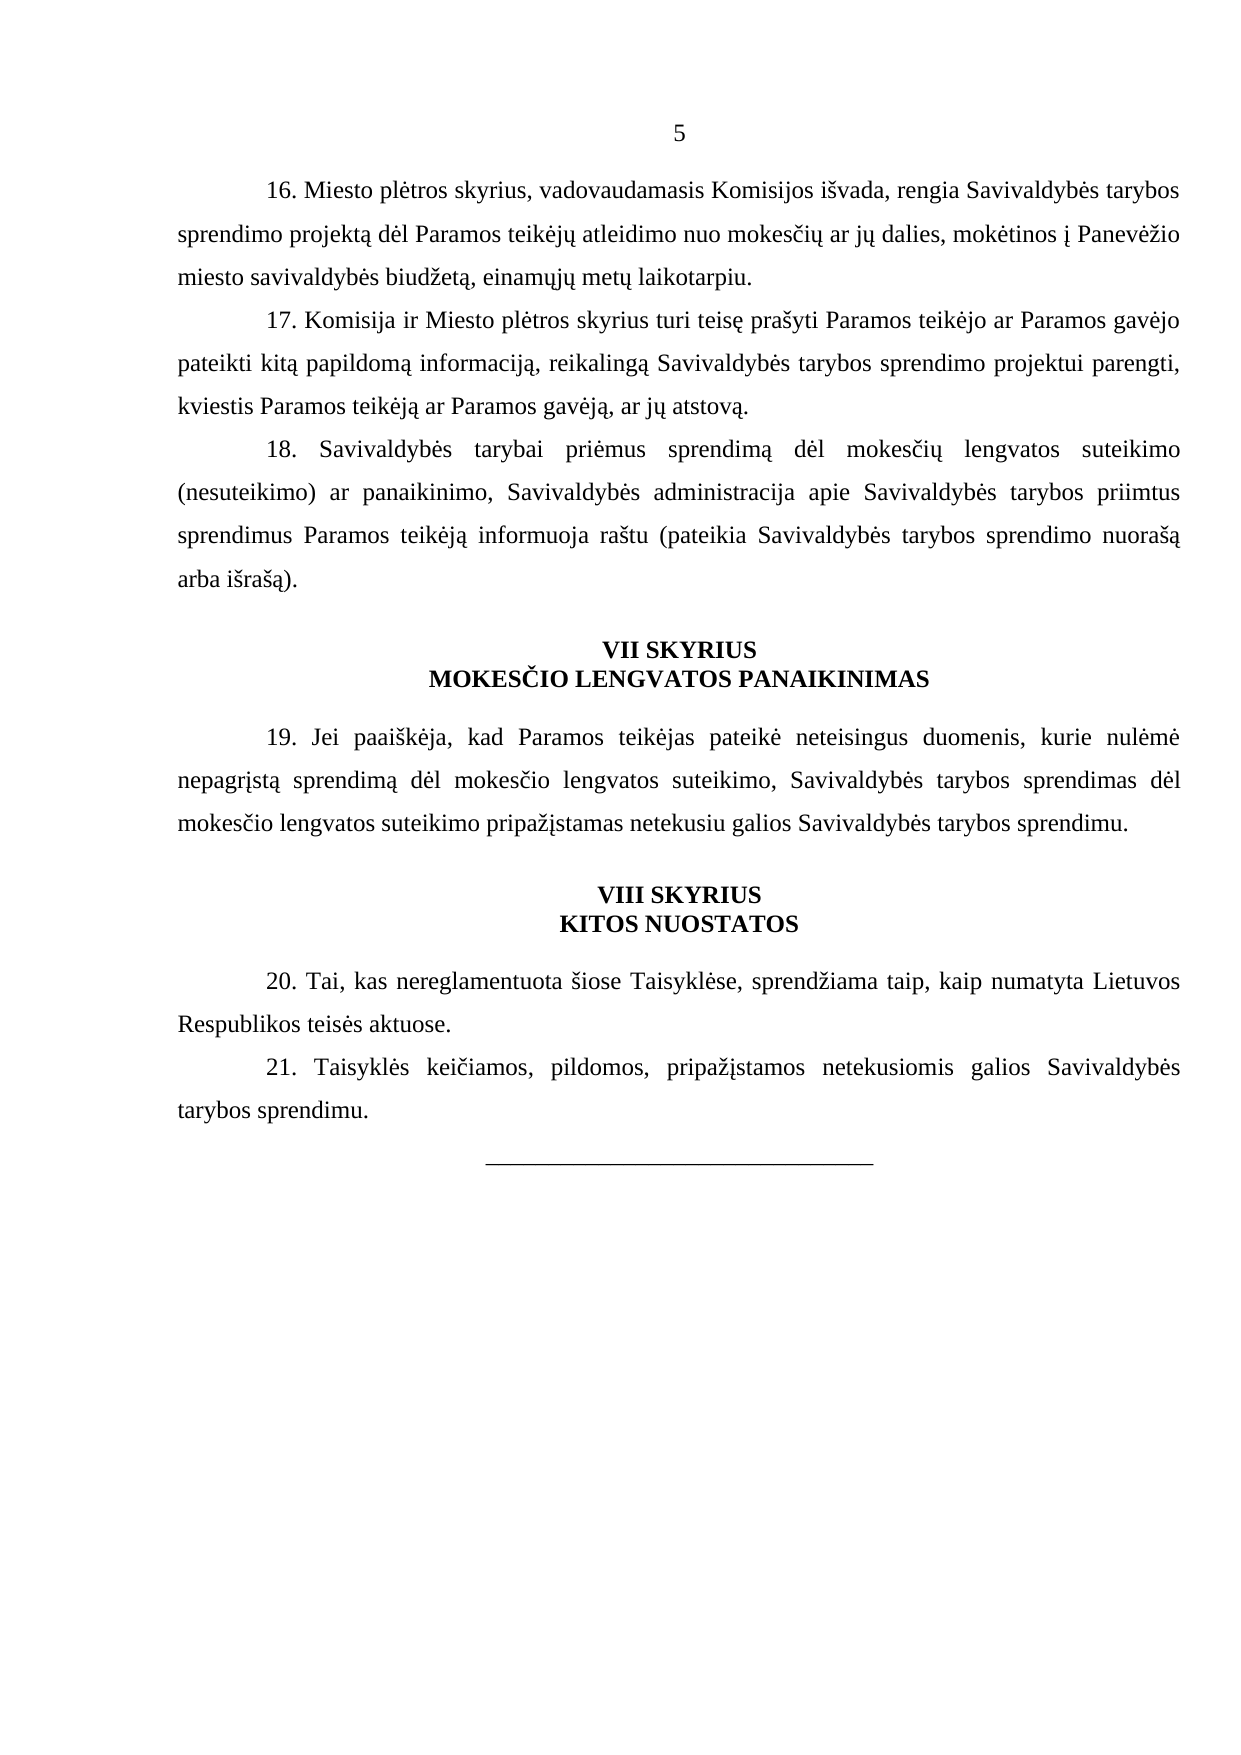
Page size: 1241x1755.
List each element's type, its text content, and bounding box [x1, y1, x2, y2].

text 20. Tai, kas nereglamentuota šiose Taisyklėse, sprendžiama taip, kaip numatyta Lietuvos Respublikos teisės aktuose. [177, 966, 1181, 1038]
text VII SKYRIUS [177, 636, 1181, 664]
text MOKESČIO LENGVATOS PANAIKINIMAS [177, 664, 1181, 693]
text 16. Miesto plėtros skyrius, vadovaudamasis Komisijos išvada, rengia Savivaldybės tarybos sprendimo projektą dėl Paramos teikėjų atleidimo nuo mokesčių ar jų dalies, mokėtinos į Panevėžio miesto savivaldybės biudžetą, einamųjų metų laikotarpiu. [177, 176, 1181, 291]
text 19. Jei paaiškėja, kad Paramos teikėjas pateikė neteisingus duomenis, kurie nulėmė nepagrįstą sprendimą dėl mokesčio lengvatos suteikimo, Savivaldybės tarybos sprendimas dėl mokesčio lengvatos suteikimo pripažįstamas netekusiu galios Savivaldybės tarybos sprendimu. [177, 722, 1181, 837]
text 18. Savivaldybės tarybai priėmus sprendimą dėl mokesčių lengvatos suteikimo (nesuteikimo) ar panaikinimo, Savivaldybės administracija apie Savivaldybės tarybos priimtus sprendimus Paramos teikėją informuoja raštu (pateikia Savivaldybės tarybos sprendimo nuorašą arba išrašą). [177, 434, 1181, 592]
text _______________________________ [177, 1139, 1181, 1167]
text KITOS NUOSTATOS [177, 909, 1181, 937]
text 17. Komisija ir Miesto plėtros skyrius turi teisę prašyti Paramos teikėjo ar Paramos gavėjo pateikti kitą papildomą informaciją, reikalingą Savivaldybės tarybos sprendimo projektui parengti, kviestis Paramos teikėją ar Paramos gavėją, ar jų atstovą. [177, 305, 1181, 420]
text 21. Taisyklės keičiamos, pildomos, pripažįstamos netekusiomis galios Savivaldybės tarybos sprendimu. [177, 1052, 1181, 1124]
text VIII SKYRIUS [177, 880, 1181, 909]
